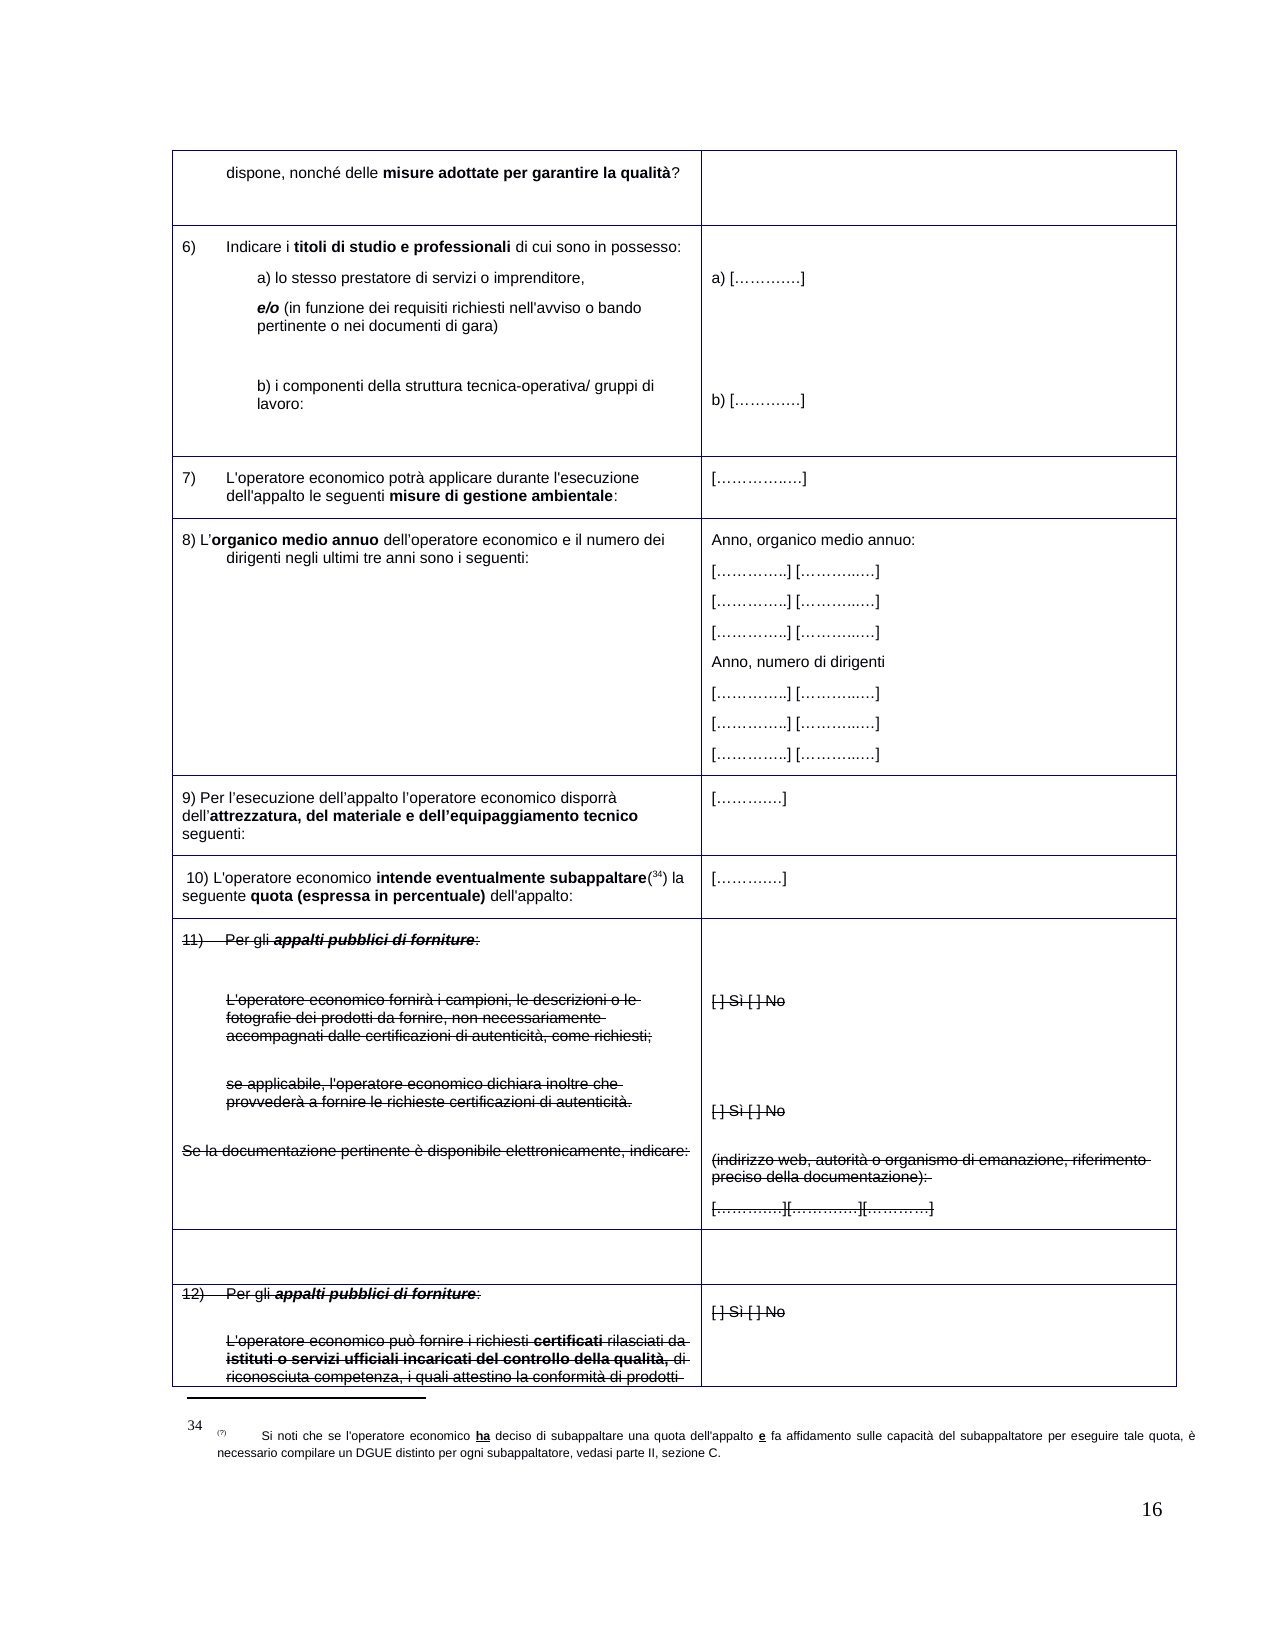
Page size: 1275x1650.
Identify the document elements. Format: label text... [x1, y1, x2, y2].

table_cell [702, 1230, 1176, 1284]
table_cell 12) Per gli appalti pubblici di forniture: L'operatore economico può fornire i richiesti certificati rilasciati da istituti o servizi ufficiali incaricati del controllo della qualità, di riconosciuta competenza, i quali attestino la conformità di prodotti [173, 1285, 701, 1386]
table_cell [……….…] [702, 856, 1176, 917]
table_cell Anno, organico medio annuo: […………..] [………...…] […………..] [………...…] […………..] [………...…] Anno, numero di dirigenti […………..] [………...…] […………..] [………...…] […………..] [………...…] [702, 519, 1176, 775]
table_cell […………..…] [702, 457, 1176, 518]
table_cell 8) L’organico medio annuo dell’operatore economico e il numero dei dirigenti negli ultimi tre anni sono i seguenti: [173, 519, 701, 775]
table_cell [……….…] [702, 776, 1176, 855]
table_cell a) [……….…] b) [……….…] [702, 226, 1176, 456]
table_cell 7) L'operatore economico potrà applicare durante l'esecuzione dell'appalto le seguenti misure di gestione ambientale: [173, 457, 701, 518]
table_cell 11) Per gli appalti pubblici di forniture: L'operatore economico fornirà i campioni, le descrizioni o le fotografie dei prodotti da fornire, non necessariamente accompagnati dalle certificazioni di autenticità, come richiesti; se applicabile, l'operatore economico dichiara inoltre che provvederà a fornire le richieste certificazioni di autenticità. Se la documentazione pertinente è disponibile elettronicamente, indicare: [173, 919, 701, 1229]
table_cell 6) Indicare i titoli di studio e professionali di cui sono in possesso: a) lo stesso prestatore di servizi o imprenditore, e/o (in funzione dei requisiti richiesti nell'avviso o bando pertinente o nei documenti di gara) b) i componenti della struttura tecnica-operativa/ gruppi di lavoro: [173, 226, 701, 456]
table_cell [ ] Sì [ ] No [ ] Sì [ ] No (indirizzo web, autorità o organismo di emanazione, riferimento preciso della documentazione): [……….…][……….…][…………] [702, 919, 1176, 1229]
table_cell [173, 1230, 701, 1284]
table_cell 9) Per l’esecuzione dell’appalto l’operatore economico disporrà dell’attrezzatura, del materiale e dell’equipaggiamento tecnico seguenti: [173, 776, 701, 855]
table_cell 10) L'operatore economico intende eventualmente subappaltare() la seguente quota (espressa in percentuale) dell'appalto: [173, 856, 701, 917]
table_cell [ ] Sì [ ] No [702, 1285, 1176, 1386]
table_cell [702, 151, 1176, 224]
table_cell dispone, nonché delle misure adottate per garantire la qualità? [173, 151, 701, 224]
